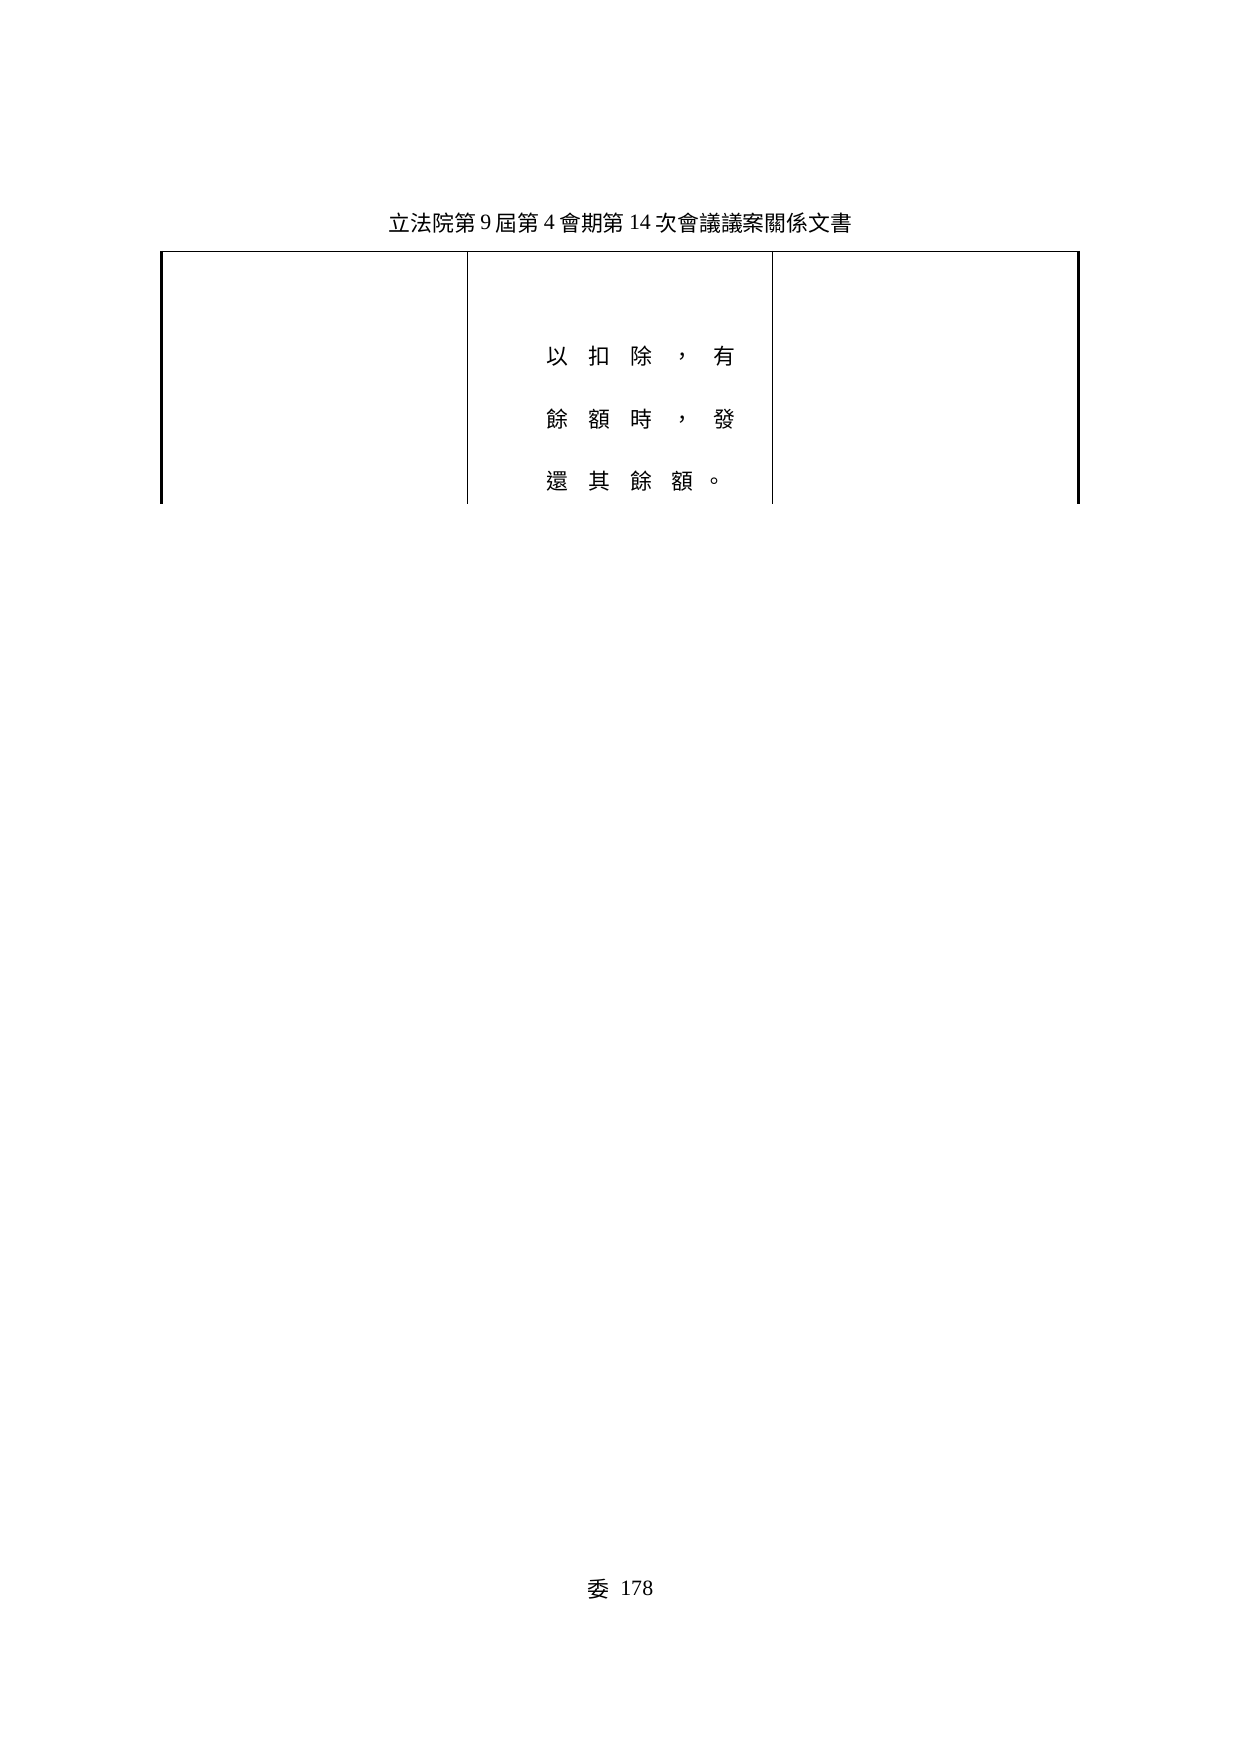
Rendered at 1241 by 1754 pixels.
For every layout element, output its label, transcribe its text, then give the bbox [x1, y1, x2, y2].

table_cell [773, 252, 1077, 504]
table_cell [163, 252, 467, 504]
table_cell 以扣除，有餘額時，發還其餘額。 [468, 252, 772, 504]
